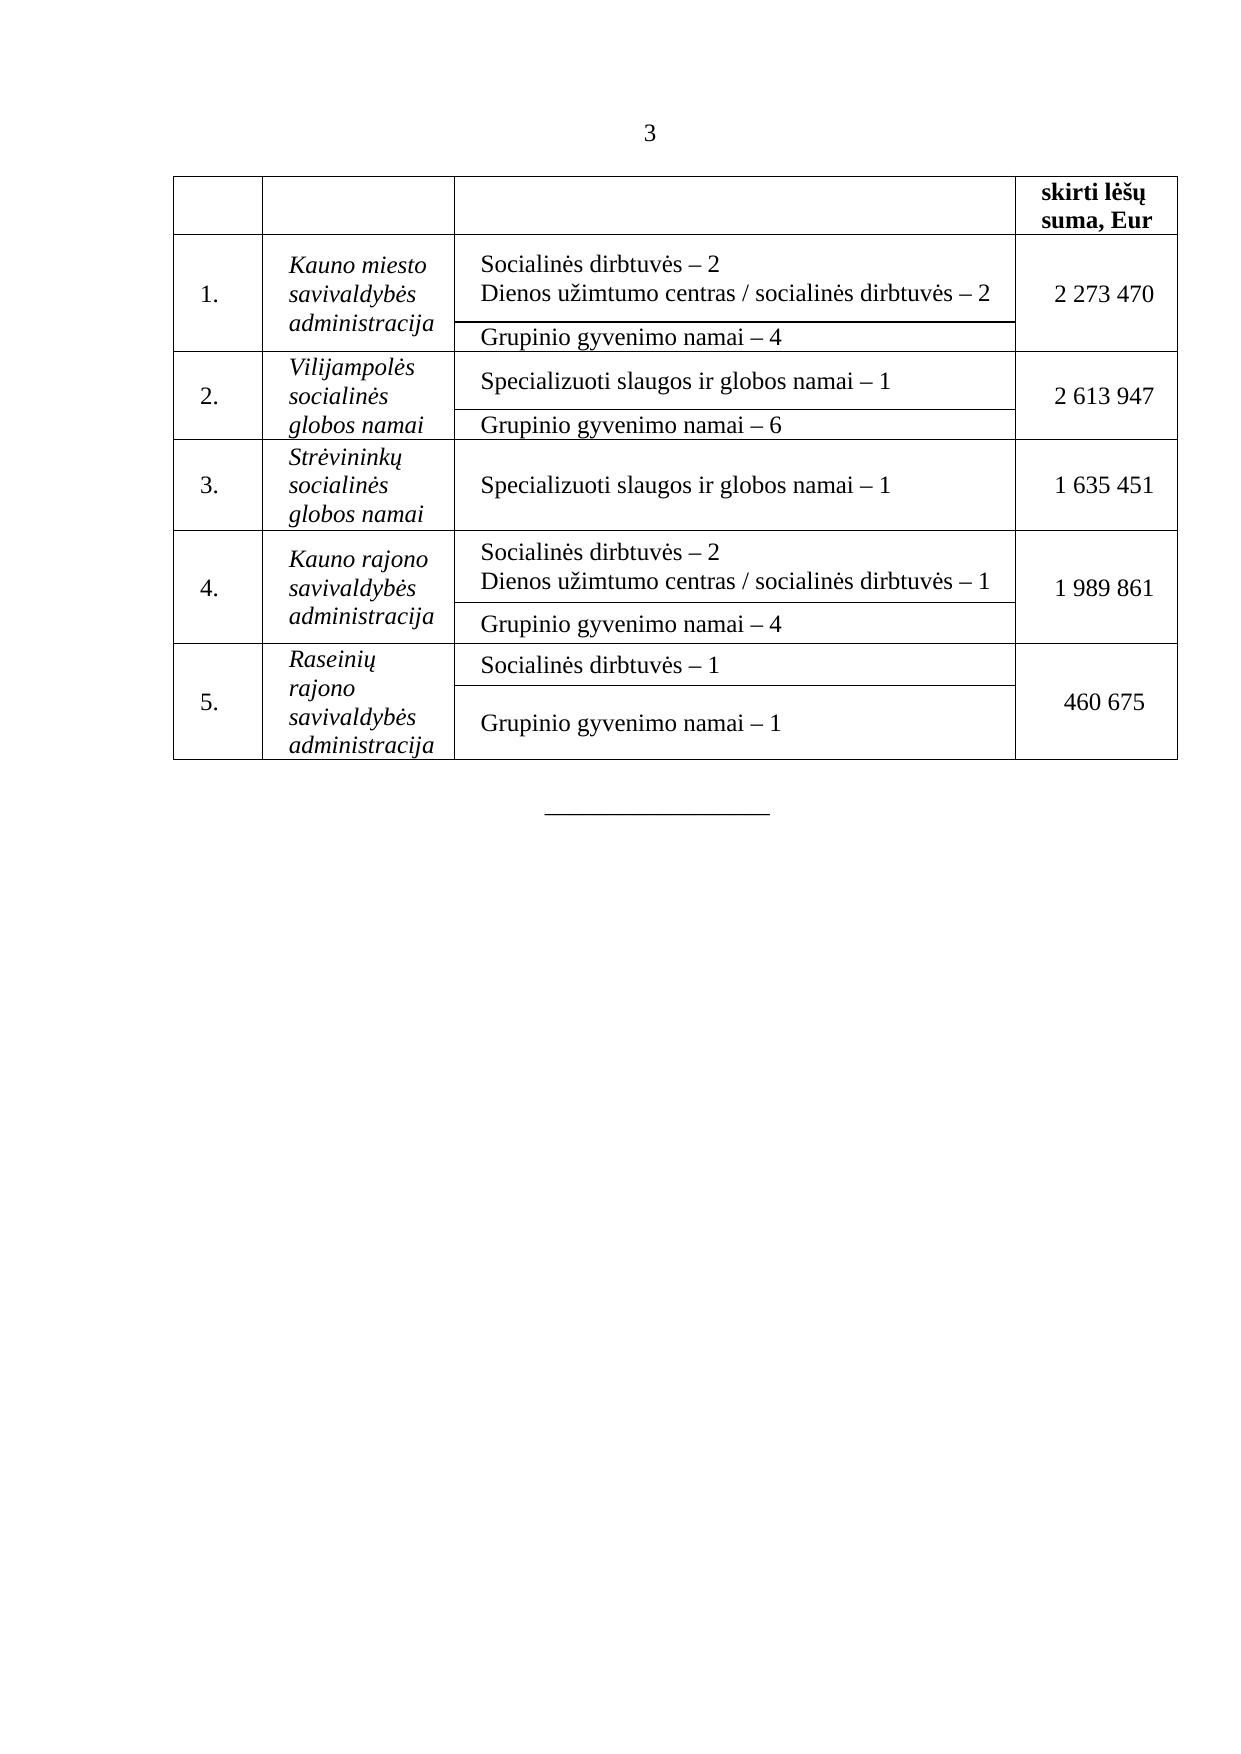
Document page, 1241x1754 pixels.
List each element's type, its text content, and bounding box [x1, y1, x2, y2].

table_header [455, 177, 1015, 234]
table_cell 3. [174, 440, 262, 530]
table_cell Grupinio gyvenimo namai – 4 [455, 323, 1015, 351]
table_cell Specializuoti slaugos ir globos namai – 1 [455, 440, 1015, 530]
table_cell Specializuoti slaugos ir globos namai – 1 [455, 352, 1015, 409]
table_cell Grupinio gyvenimo namai – 6 [455, 410, 1015, 439]
table_cell 1. [174, 235, 262, 351]
table_header [263, 177, 454, 234]
table_cell 2. [174, 352, 262, 439]
table_cell 4. [174, 531, 262, 643]
table_cell 1 635 451 [1016, 440, 1177, 530]
table_cell Strėvininkų socialinės globos namai [263, 440, 454, 530]
table_cell Raseinių rajono savivaldybės administracija [263, 644, 454, 759]
table_cell Kauno rajono savivaldybės administracija [263, 531, 454, 643]
table_cell Vilijampolės socialinės globos namai [263, 352, 454, 439]
table_cell Socialinės dirbtuvės – 2 Dienos užimtumo centras / socialinės dirbtuvės – 1 [455, 531, 1015, 602]
table_cell Socialinės dirbtuvės – 2 Dienos užimtumo centras / socialinės dirbtuvės – 2 [455, 235, 1015, 321]
table_cell Grupinio gyvenimo namai – 1 [455, 686, 1015, 759]
table_cell Socialinės dirbtuvės – 1 [455, 644, 1015, 685]
table_header skirti lėšų suma, Eur [1016, 177, 1177, 234]
table_cell Kauno miesto savivaldybės administracija [263, 235, 454, 351]
table_header [174, 177, 262, 234]
table_cell 2 613 947 [1016, 352, 1177, 439]
table_cell 2 273 470 [1016, 235, 1177, 351]
table_cell Grupinio gyvenimo namai – 4 [455, 603, 1015, 643]
table_cell 5. [174, 644, 262, 759]
table_cell 460 675 [1016, 644, 1177, 759]
text __________________ [192, 789, 1122, 818]
table_cell 1 989 861 [1016, 531, 1177, 643]
